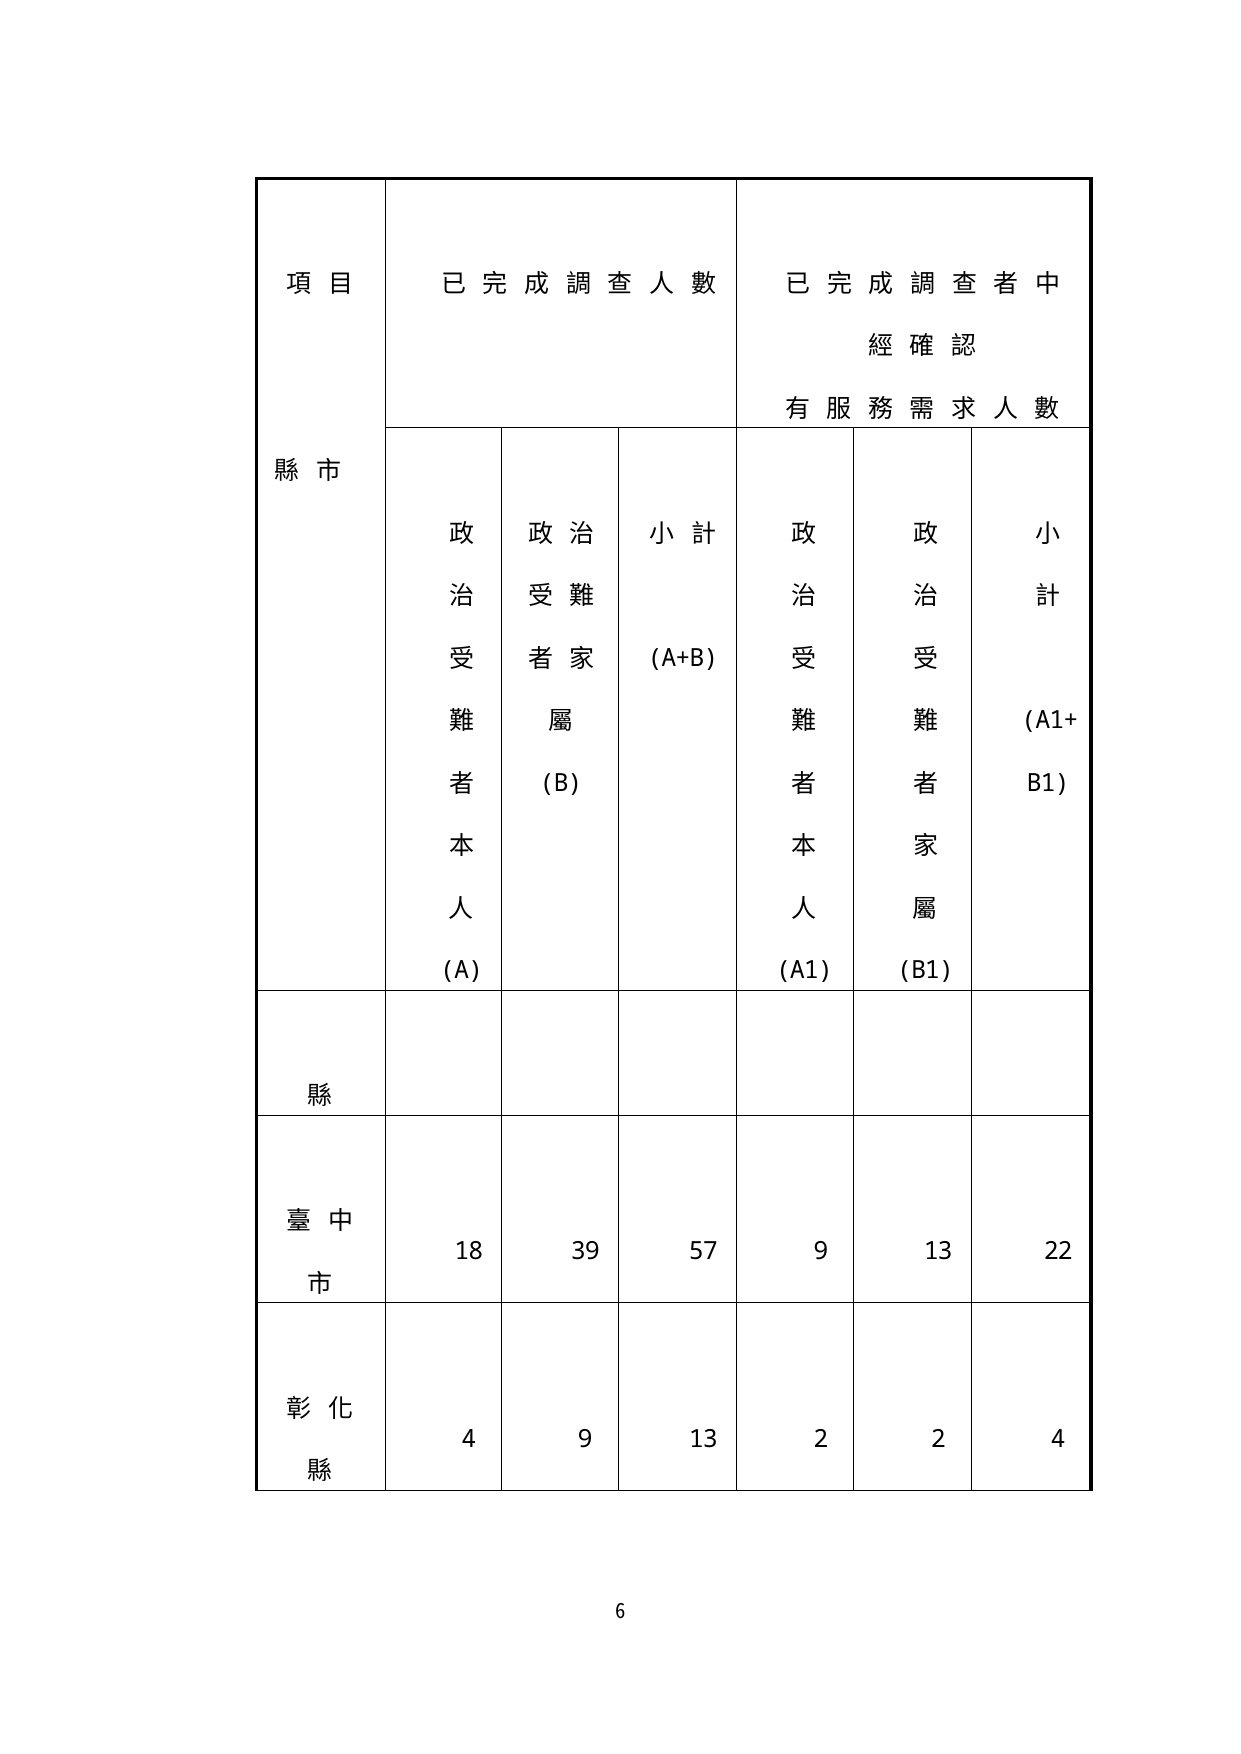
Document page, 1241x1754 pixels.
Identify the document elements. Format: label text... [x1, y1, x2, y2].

table_cell 4 [972, 1303, 1089, 1490]
table_cell 小計 (A+B) [619, 428, 736, 990]
table_cell [972, 991, 1089, 1115]
table_cell 22 [972, 1116, 1089, 1302]
table_header 已完成調查人數 [386, 180, 736, 427]
table_header 項目 縣市 [258, 180, 385, 990]
table_header 已完成調查者中經確認 有服務需求人數 [737, 180, 1089, 427]
table_cell 13 [619, 1303, 736, 1490]
table_cell 18 [386, 1116, 501, 1302]
table_cell 9 [502, 1303, 618, 1490]
table_cell 4 [386, 1303, 501, 1490]
table_cell 縣 [258, 991, 385, 1115]
table_cell 政治受難者家屬 (B) [502, 428, 618, 990]
table_cell 9 [737, 1116, 853, 1302]
table_cell 彰化縣 [258, 1303, 385, 1490]
table_cell 2 [737, 1303, 853, 1490]
table_cell [386, 991, 501, 1115]
table_cell 臺中市 [258, 1116, 385, 1302]
table_cell 57 [619, 1116, 736, 1302]
table_cell 13 [854, 1116, 971, 1302]
table_cell [737, 991, 853, 1115]
table_cell 39 [502, 1116, 618, 1302]
table_cell [854, 991, 971, 1115]
table_cell 2 [854, 1303, 971, 1490]
table_cell 政治受難者本人 (A1) [737, 428, 853, 990]
table_cell [619, 991, 736, 1115]
table_cell 政治受難者家屬 (B1) [854, 428, 971, 990]
table_cell 小計 (A1+B1) [972, 428, 1089, 990]
table_cell 政治受難者本人 (A) [386, 428, 501, 990]
table_cell [502, 991, 618, 1115]
